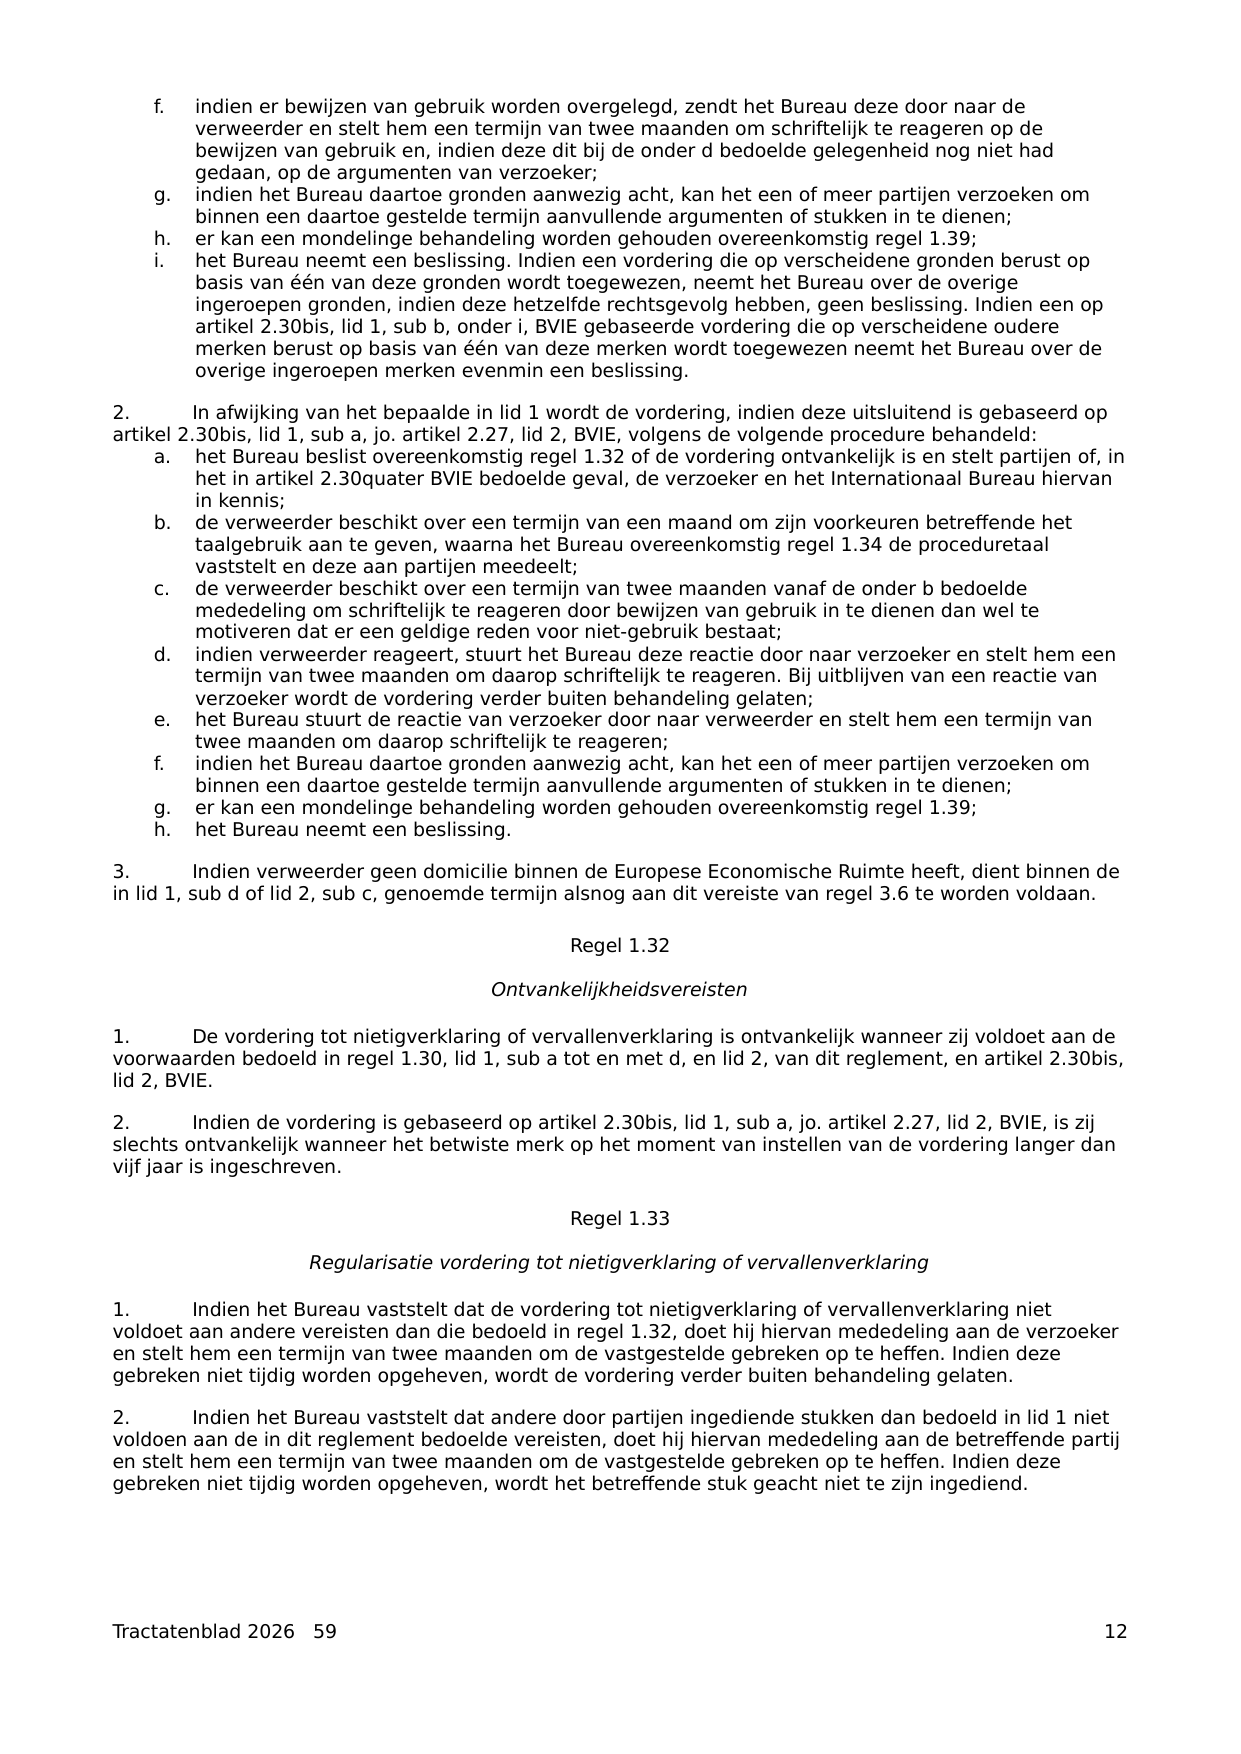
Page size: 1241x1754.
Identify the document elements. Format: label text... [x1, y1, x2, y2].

subtitle Regel 1.33 Regularisatie vordering tot nietigverklaring of vervallenverklaring [112, 1208, 1128, 1274]
subtitle Regel 1.32 Ontvankelijkheidsvereisten [112, 935, 1128, 1001]
text i. het Bureau neemt een beslissing. Indien een vordering die op verscheidene gronden berust op basis van één van deze gronden wordt toegewezen, neemt het Bureau over de overige ingeroepen gronden, indien deze hetzelfde rechtsgevolg hebben, geen beslissing. Indien een op artikel 2.30bis, lid 1, sub b, onder i, BVIE gebaseerde vordering die op verscheidene oudere merken berust op basis van één van deze merken wordt toegewezen neemt het Bureau over de overige ingeroepen merken evenmin een beslissing. [153, 250, 1128, 382]
text 2. Indien het Bureau vaststelt dat andere door partijen ingediende stukken dan bedoeld in lid 1 niet voldoen aan de in dit reglement bedoelde vereisten, doet hij hiervan mededeling aan de betreffende partij en stelt hem een termijn van twee maanden om de vastgestelde gebreken op te heffen. Indien deze gebreken niet tijdig worden opgeheven, wordt het betreffende stuk geacht niet te zijn ingediend. [112, 1407, 1128, 1495]
text f. indien er bewijzen van gebruik worden overgelegd, zendt het Bureau deze door naar de verweerder en stelt hem een termijn van twee maanden om schriftelijk te reageren op de bewijzen van gebruik en, indien deze dit bij de onder d bedoelde gelegenheid nog niet had gedaan, op de argumenten van verzoeker; [153, 96, 1128, 184]
text 1. De vordering tot nietigverklaring of vervallenverklaring is ontvankelijk wanneer zij voldoet aan de voorwaarden bedoeld in regel 1.30, lid 1, sub a tot en met d, en lid 2, van dit reglement, en artikel 2.30bis, lid 2, BVIE. [112, 1026, 1128, 1092]
text 2. In afwijking van het bepaalde in lid 1 wordt de vordering, indien deze uitsluitend is gebaseerd op artikel 2.30bis, lid 1, sub a, jo. artikel 2.27, lid 2, BVIE, volgens de volgende procedure behandeld: [112, 402, 1128, 446]
text 2. Indien de vordering is gebaseerd op artikel 2.30bis, lid 1, sub a, jo. artikel 2.27, lid 2, BVIE, is zij slechts ontvankelijk wanneer het betwiste merk op het moment van instellen van de vordering langer dan vijf jaar is ingeschreven. [112, 1112, 1128, 1178]
text e. het Bureau stuurt de reactie van verzoeker door naar verweerder en stelt hem een termijn van twee maanden om daarop schriftelijk te reageren; [153, 709, 1128, 753]
text g. indien het Bureau daartoe gronden aanwezig acht, kan het een of meer partijen verzoeken om binnen een daartoe gestelde termijn aanvullende argumenten of stukken in te dienen; [153, 184, 1128, 228]
text 1. Indien het Bureau vaststelt dat de vordering tot nietigverklaring of vervallenverklaring niet voldoet aan andere vereisten dan die bedoeld in regel 1.32, doet hij hiervan mededeling aan de verzoeker en stelt hem een termijn van twee maanden om de vastgestelde gebreken op te heffen. Indien deze gebreken niet tijdig worden opgeheven, wordt de vordering verder buiten behandeling gelaten. [112, 1299, 1128, 1387]
text f. indien het Bureau daartoe gronden aanwezig acht, kan het een of meer partijen verzoeken om binnen een daartoe gestelde termijn aanvullende argumenten of stukken in te dienen; [153, 753, 1128, 797]
text h. er kan een mondelinge behandeling worden gehouden overeenkomstig regel 1.39; [153, 228, 1128, 250]
text a. het Bureau beslist overeenkomstig regel 1.32 of de vordering ontvankelijk is en stelt partijen of, in het in artikel 2.30quater BVIE bedoelde geval, de verzoeker en het Internationaal Bureau hiervan in kennis; [153, 446, 1128, 512]
text b. de verweerder beschikt over een termijn van een maand om zijn voorkeuren betreffende het taalgebruik aan te geven, waarna het Bureau overeenkomstig regel 1.34 de proceduretaal vaststelt en deze aan partijen meedeelt; [153, 512, 1128, 577]
text g. er kan een mondelinge behandeling worden gehouden overeenkomstig regel 1.39; [153, 797, 1128, 819]
text c. de verweerder beschikt over een termijn van twee maanden vanaf de onder b bedoelde mededeling om schriftelijk te reageren door bewijzen van gebruik in te dienen dan wel te motiveren dat er een geldige reden voor niet-gebruik bestaat; [153, 577, 1128, 643]
text 3. Indien verweerder geen domicilie binnen de Europese Economische Ruimte heeft, dient binnen de in lid 1, sub d of lid 2, sub c, genoemde termijn alsnog aan dit vereiste van regel 3.6 te worden voldaan. [112, 861, 1128, 905]
text h. het Bureau neemt een beslissing. [153, 819, 1128, 841]
text d. indien verweerder reageert, stuurt het Bureau deze reactie door naar verzoeker en stelt hem een termijn van twee maanden om daarop schriftelijk te reageren. Bij uitblijven van een reactie van verzoeker wordt de vordering verder buiten behandeling gelaten; [153, 643, 1128, 709]
